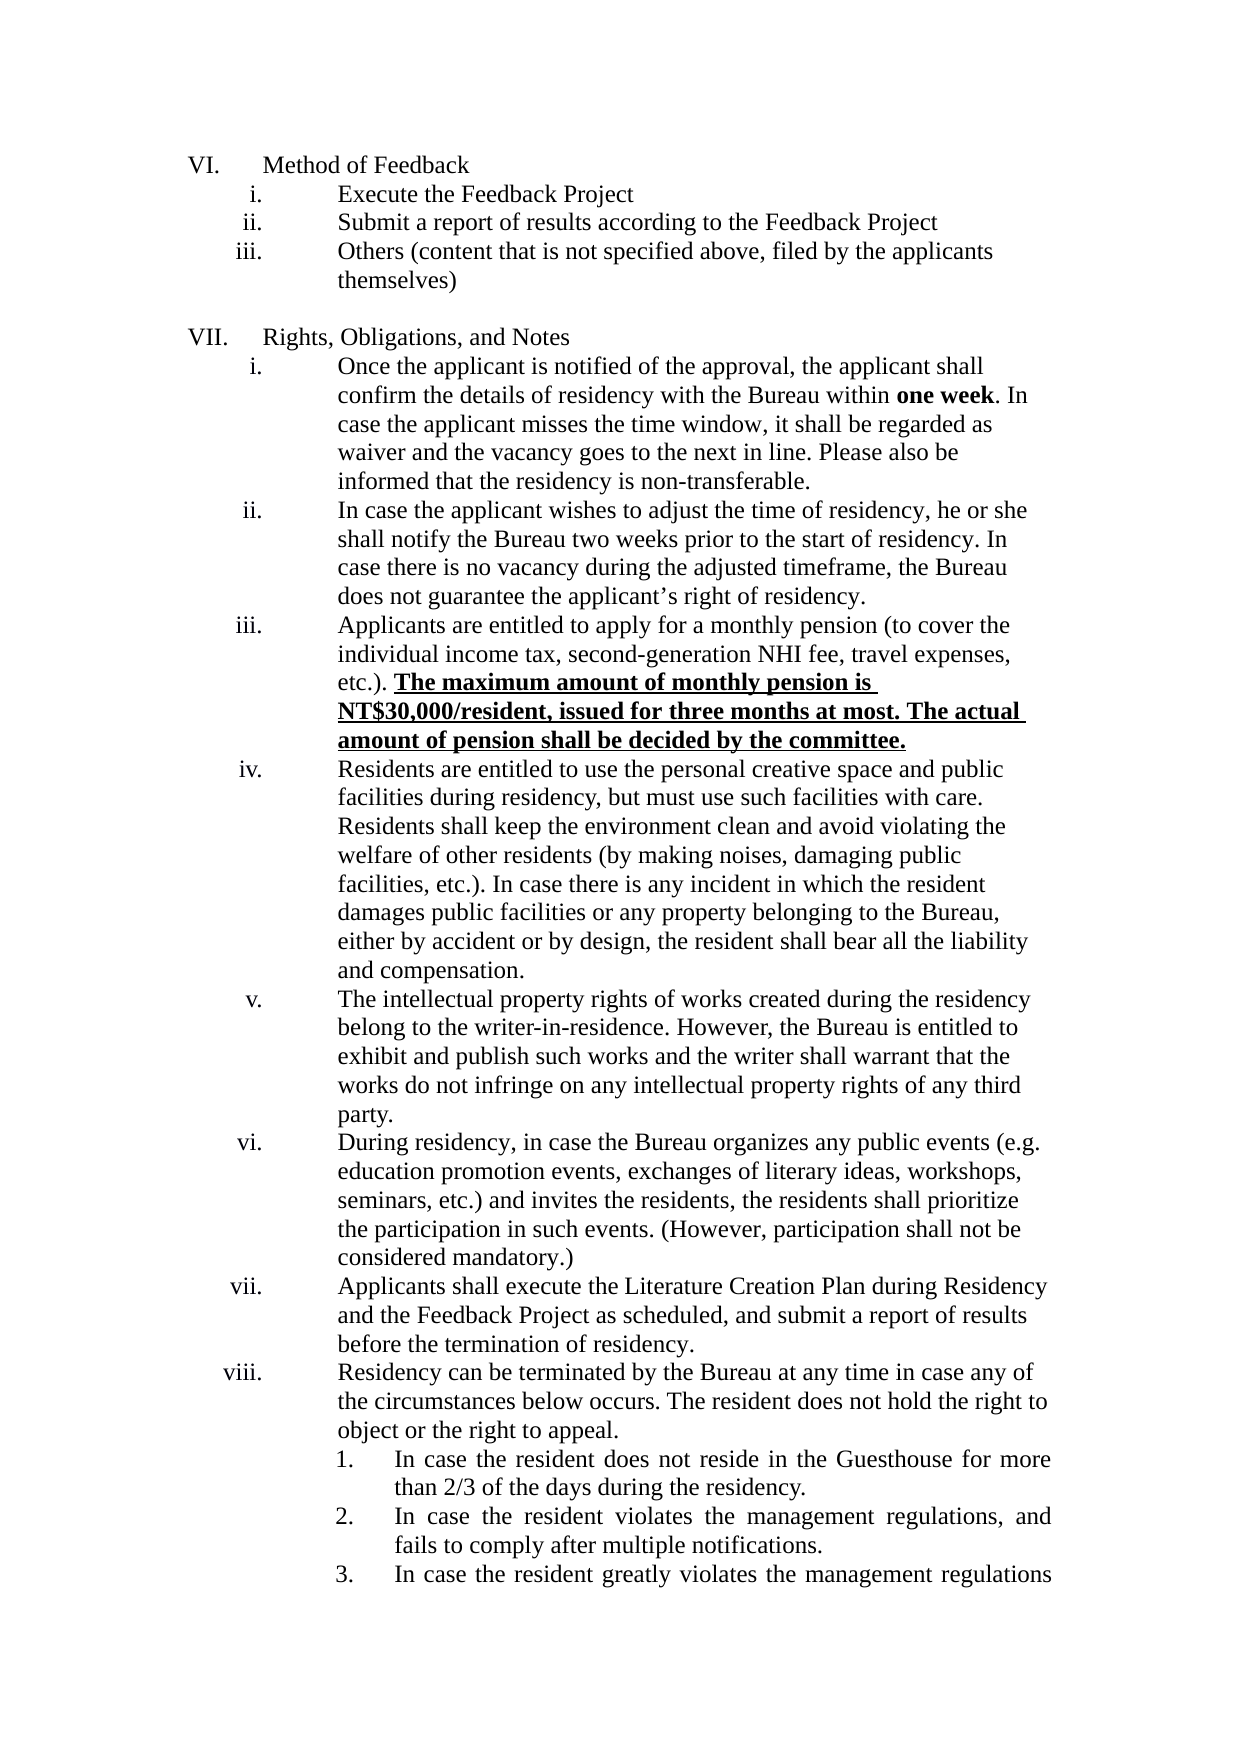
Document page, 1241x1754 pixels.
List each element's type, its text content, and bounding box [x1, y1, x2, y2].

list Once the applicant is notified of the approval, the applicant shall confirm the details of residency with the Bureau within one week. In case the applicant misses the time window, it shall be regarded as waiver and the vacancy goes to the next in line. Please also be informed that the residency is non-transferable. [262, 351, 1053, 495]
list In case the resident greatly violates the management regulations [335, 1559, 1053, 1587]
list Applicants shall execute the Literature Creation Plan during Residency and the Feedback Project as scheduled, and submit a report of results before the termination of residency. [262, 1271, 1053, 1357]
list Others (content that is not specified above, filed by the applicants themselves) [262, 236, 1053, 294]
list Applicants are entitled to apply for a monthly pension (to cover the individual income tax, second-generation NHI fee, travel expenses, etc.). The maximum amount of monthly pension is NT$30,000/resident, issued for three months at most. The actual amount of pension shall be decided by the committee. [262, 610, 1053, 754]
list Residents are entitled to use the personal creative space and public facilities during residency, but must use such facilities with care. Residents shall keep the environment clean and avoid violating the welfare of other residents (by making noises, damaging public facilities, etc.). In case there is any incident in which the resident damages public facilities or any property belonging to the Bureau, either by accident or by design, the resident shall bear all the liability and compensation. [262, 754, 1053, 984]
list During residency, in case the Bureau organizes any public events (e.g. education promotion events, exchanges of literary ideas, workshops, seminars, etc.) and invites the residents, the residents shall prioritize the participation in such events. (However, participation shall not be considered mandatory.) [262, 1127, 1053, 1271]
list Submit a report of results according to the Feedback Project [262, 207, 1053, 236]
list In case the resident does not reside in the Guesthouse for more than 2/3 of the days during the residency. [335, 1444, 1053, 1501]
list In case the applicant wishes to adjust the time of residency, he or she shall notify the Bureau two weeks prior to the start of residency. In case there is no vacancy during the adjusted timeframe, the Bureau does not guarantee the applicant’s right of residency. [262, 495, 1053, 610]
list The intellectual property rights of works created during the residency belong to the writer-in-residence. However, the Bureau is entitled to exhibit and publish such works and the writer shall warrant that the works do not infringe on any intellectual property rights of any third party. [262, 984, 1053, 1127]
list Residency can be terminated by the Bureau at any time in case any of the circumstances below occurs. The resident does not hold the right to object or the right to appeal. [262, 1357, 1053, 1444]
list Rights, Obligations, and Notes [187, 322, 1053, 351]
list Method of Feedback [187, 150, 1053, 179]
list Execute the Feedback Project [262, 179, 1053, 207]
list In case the resident violates the management regulations, and fails to comply after multiple notifications. [335, 1501, 1053, 1559]
